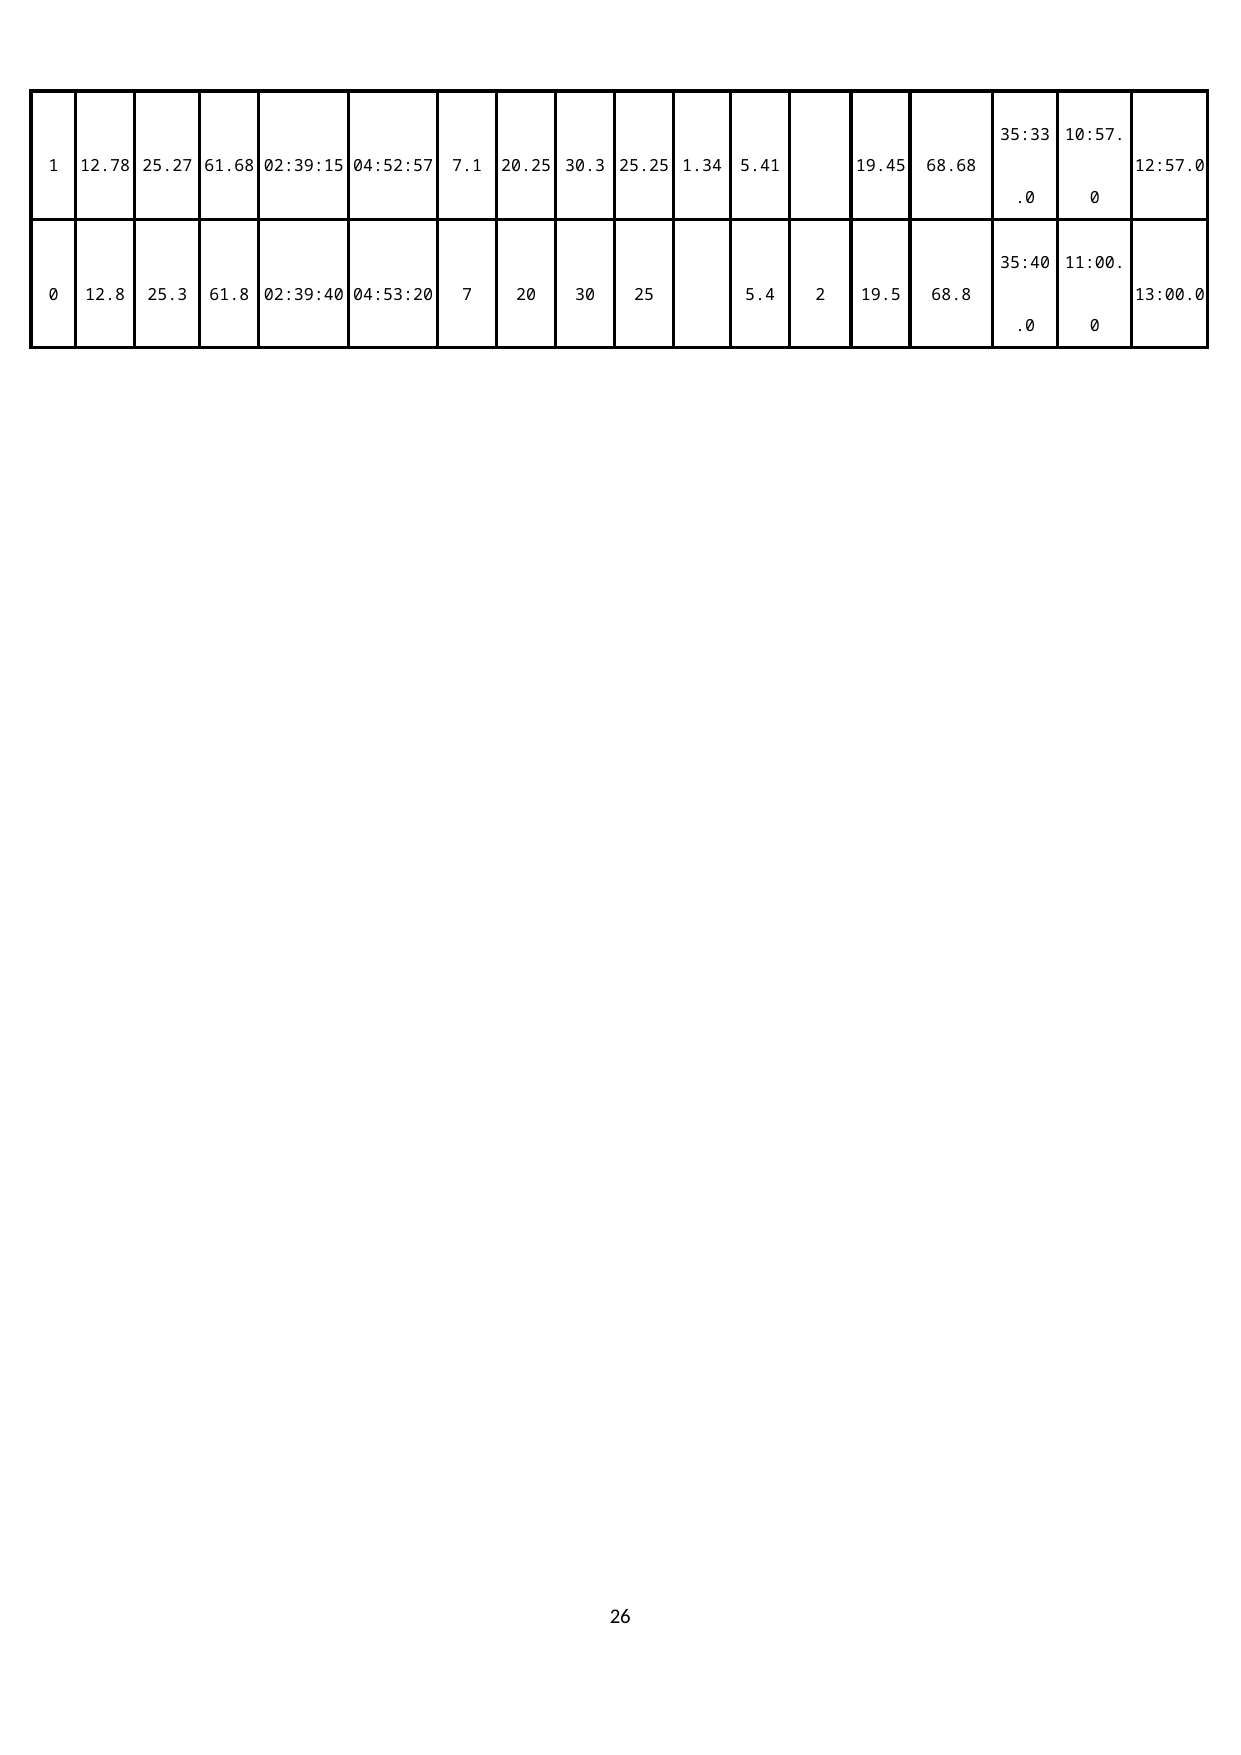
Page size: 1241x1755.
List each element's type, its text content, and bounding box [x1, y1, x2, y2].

table_cell [675, 221, 729, 346]
table_cell 02:39:15 [260, 93, 347, 217]
table_cell 20 [498, 221, 554, 346]
table_cell 7 [439, 221, 495, 346]
table_cell 12:57.0 [1133, 93, 1206, 217]
table_cell 0 [33, 221, 74, 346]
table_cell 19.5 [853, 221, 908, 346]
table_cell 02:39:40 [260, 221, 347, 346]
table_cell 61.8 [201, 221, 257, 346]
table_cell 04:52:57 [350, 93, 436, 217]
table_cell 1.34 [675, 93, 729, 217]
table_cell 30.3 [557, 93, 613, 217]
table_cell 10:57.0 [1059, 93, 1130, 217]
table_cell 12.8 [77, 221, 133, 346]
table_cell 25.25 [616, 93, 672, 217]
table_cell 30 [557, 221, 613, 346]
table_cell 13:00.0 [1133, 221, 1206, 346]
table_cell 25.27 [136, 93, 198, 217]
table_cell 25 [616, 221, 672, 346]
table_cell 25.3 [136, 221, 198, 346]
table_cell 04:53:20 [350, 221, 436, 346]
table_cell 7.1 [439, 93, 495, 217]
table_cell 1 [33, 93, 74, 217]
table_cell 35:33.0 [994, 93, 1056, 217]
table_cell 2 [791, 221, 849, 346]
table_cell 68.68 [912, 93, 991, 217]
table_cell 5.41 [732, 93, 788, 217]
table_cell 61.68 [201, 93, 257, 217]
table_cell 35:40.0 [994, 221, 1056, 346]
table_cell 68.8 [912, 221, 991, 346]
table_cell 5.4 [732, 221, 788, 346]
table_cell 20.25 [498, 93, 554, 217]
table_cell 19.45 [853, 93, 908, 217]
table_cell [791, 93, 849, 217]
table_cell 11:00.0 [1059, 221, 1130, 346]
table_cell 12.78 [77, 93, 133, 217]
